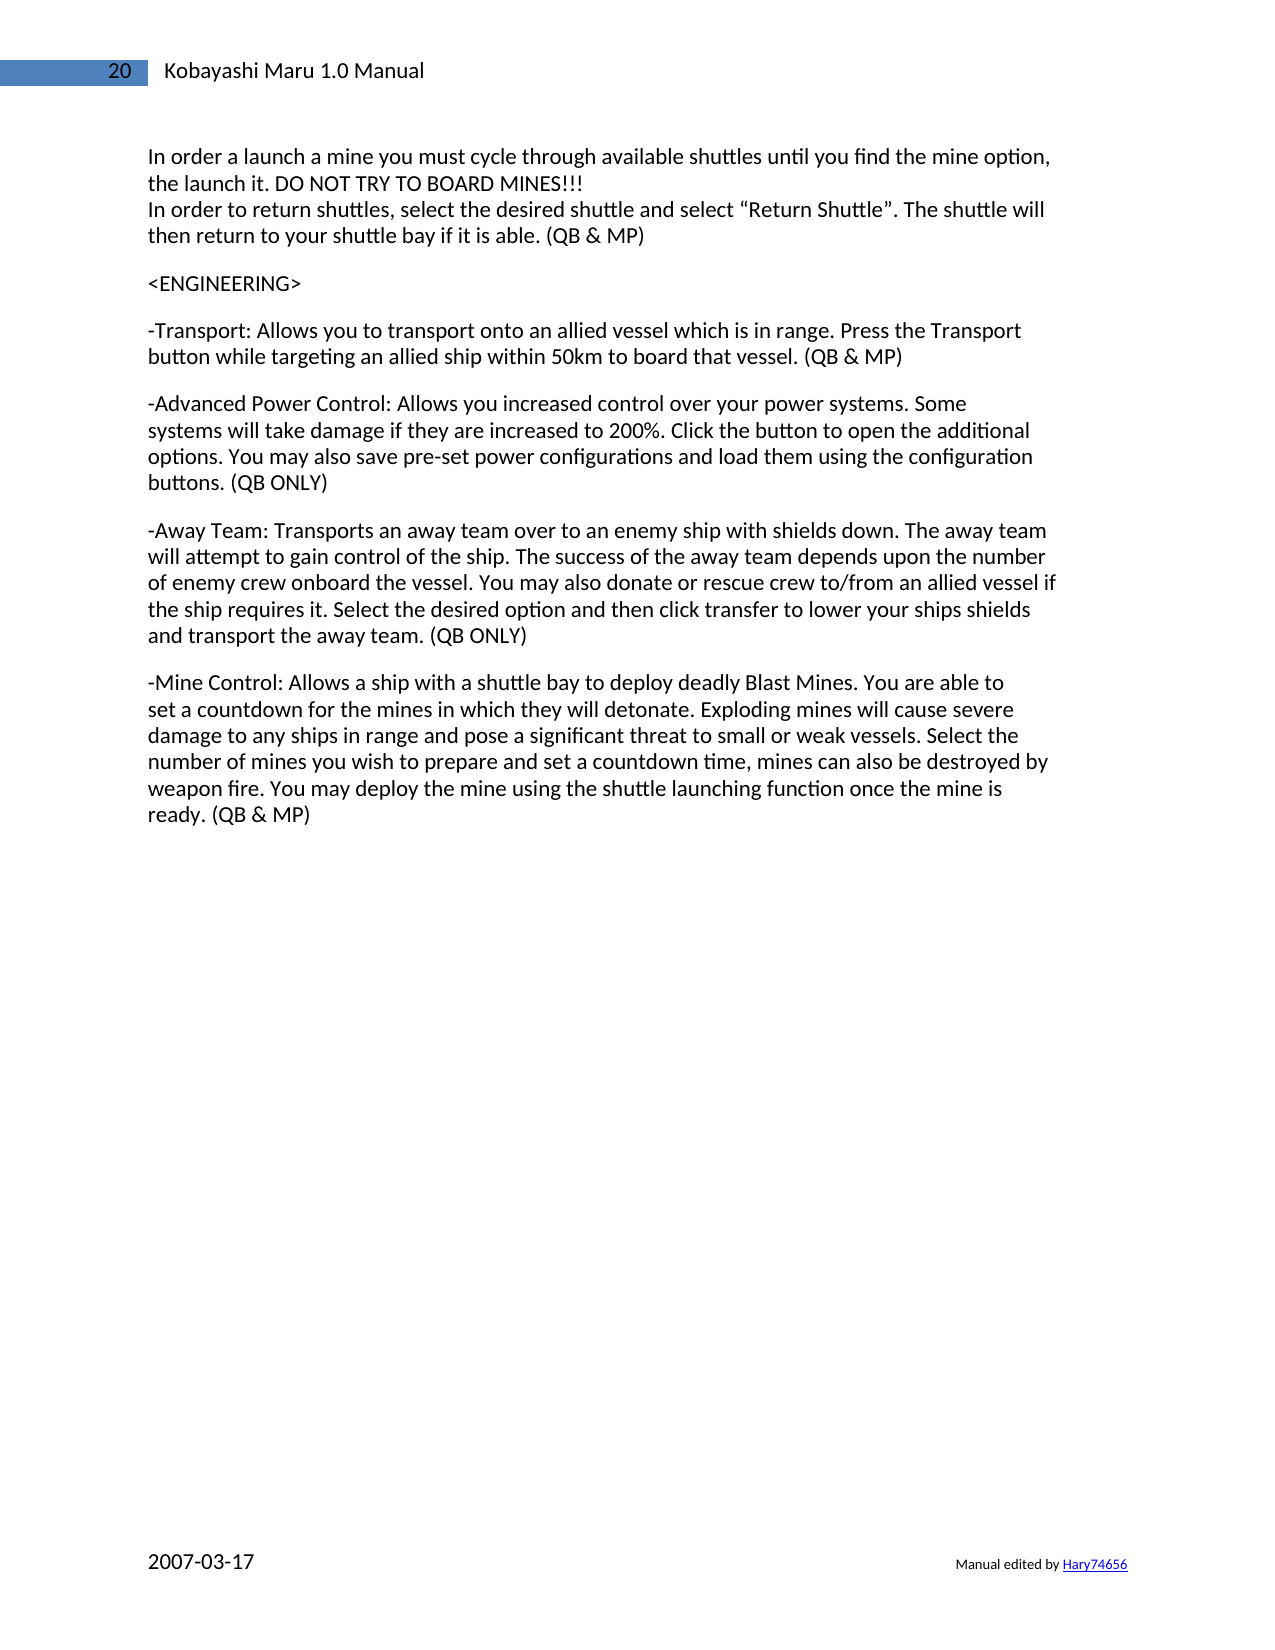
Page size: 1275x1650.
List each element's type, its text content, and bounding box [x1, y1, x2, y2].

text In order a launch a mine you must cycle through available shuttles until you find the mine option, the launch it. DO NOT TRY TO BOARD MINES!!! In order to return shuttles, select the desired shuttle and select “Return Shuttle”. The shuttle will then return to your shuttle bay if it is able. (QB & MP) [148, 148, 1127, 249]
text -Away Team: Transports an away team over to an enemy ship with shields down. The away team will attempt to gain control of the ship. The success of the away team depends upon the number of enemy crew onboard the vessel. You may also donate or rescue crew to/from an allied vessel if the ship requires it. Select the desired option and then click transfer to lower your ships shields and transport the away team. (QB ONLY) [148, 521, 1127, 649]
text -Advanced Power Control: Allows you increased control over your power systems. Some systems will take damage if they are increased to 200%. Click the button to open the additional options. You may also save pre-set power configurations and load them using the configuration buttons. (QB ONLY) [148, 394, 1127, 497]
text -Transport: Allows you to transport onto an allied vessel which is in range. Press the Transport button while targeting an allied ship within 50km to board that vessel. (QB & MP) [148, 321, 1127, 370]
text -Mine Control: Allows a ship with a shuttle bay to deploy deadly Blast Mines. You are able to set a countdown for the mines in which they will detonate. Exploding mines will cause severe damage to any ships in range and pose a significant threat to small or weak vessels. Select the number of mines you wish to prepare and set a countdown time, mines can also be destroyed by weapon fire. You may deploy the mine using the shuttle launching function once the mine is ready. (QB & MP) [148, 673, 1127, 828]
text <ENGINEERING> [148, 274, 1127, 297]
